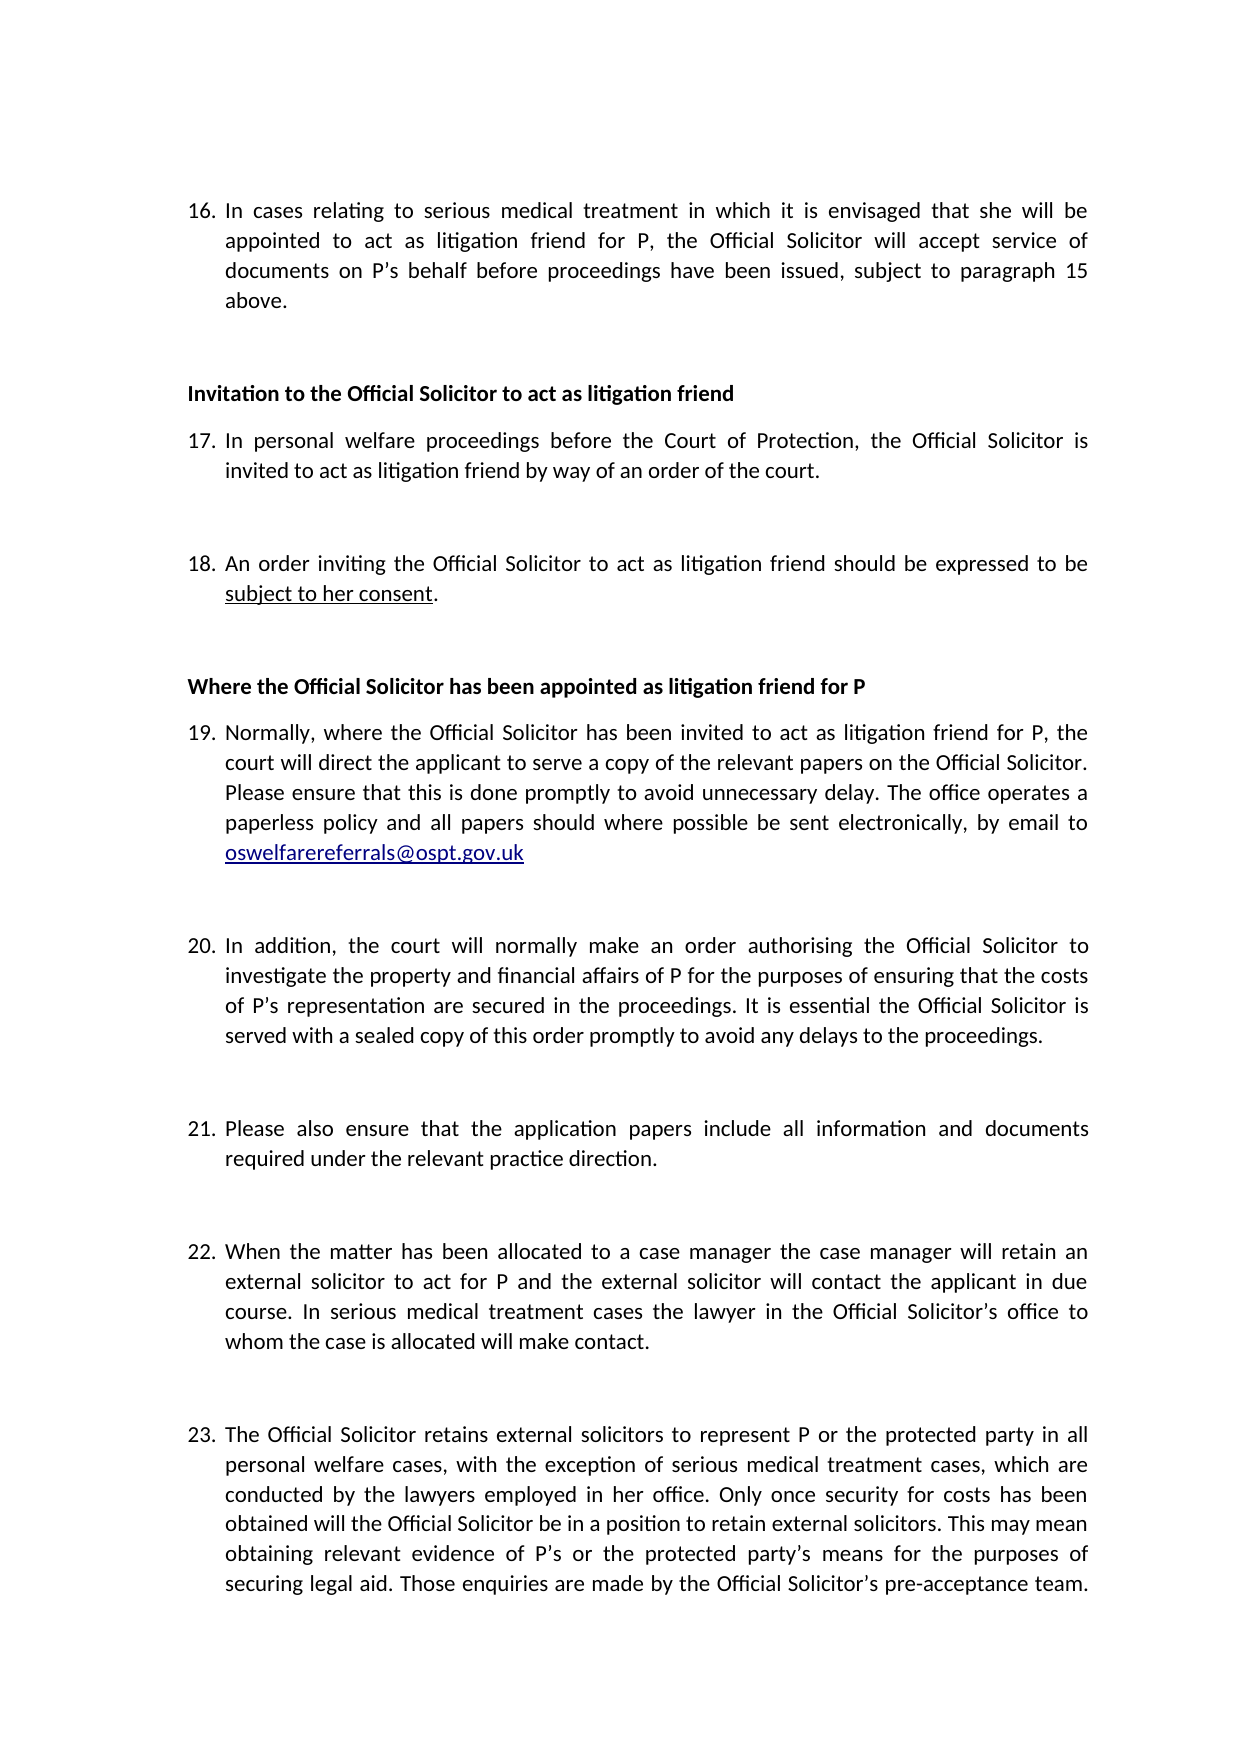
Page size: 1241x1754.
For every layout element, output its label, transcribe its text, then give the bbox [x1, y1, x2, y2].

text Invitation to the Official Solicitor to act as litigation friend [187, 379, 1090, 407]
list In addition, the court will normally make an order authorising the Official Solicitor to investigate the property and financial affairs of P for the purposes of ensuring that the costs of P’s representation are secured in the proceedings. It is essential the Official Solicitor is served with a sealed copy of this order promptly to avoid any delays to the proceedings. [187, 931, 1090, 1049]
list In personal welfare proceedings before the Court of Protection, the Official Solicitor is invited to act as litigation friend by way of an order of the court. [187, 426, 1090, 484]
list The Official Solicitor retains external solicitors to represent P or the protected party in all personal welfare cases, with the exception of serious medical treatment cases, which are conducted by the lawyers employed in her office. Only once security for costs has been obtained will the Official Solicitor be in a position to retain external solicitors. This may mean obtaining relevant evidence of P’s or the protected party’s means for the purposes of securing legal aid. Those enquiries are made by the Official Solicitor’s pre-acceptance team. [187, 1420, 1090, 1597]
list Please also ensure that the application papers include all information and documents required under the relevant practice direction. [187, 1114, 1090, 1172]
text Where the Official Solicitor has been appointed as litigation friend for P [150, 672, 1090, 700]
list In cases relating to serious medical treatment in which it is envisaged that she will be appointed to act as litigation friend for P, the Official Solicitor will accept service of documents on P’s behalf before proceedings have been issued, subject to paragraph 15 above. [187, 197, 1090, 314]
list When the matter has been allocated to a case manager the case manager will retain an external solicitor to act for P and the external solicitor will contact the applicant in due course. In serious medical treatment cases the lawyer in the Official Solicitor’s office to whom the case is allocated will make contact. [187, 1237, 1090, 1355]
list An order inviting the Official Solicitor to act as litigation friend should be expressed to be subject to her consent. [187, 549, 1090, 607]
list Normally, where the Official Solicitor has been invited to act as litigation friend for P, the court will direct the applicant to serve a copy of the relevant papers on the Official Solicitor. Please ensure that this is done promptly to avoid unnecessary delay. The office operates a paperless policy and all papers should where possible be sent electronically, by email to oswelfarereferrals@ospt.gov.uk [187, 718, 1090, 866]
